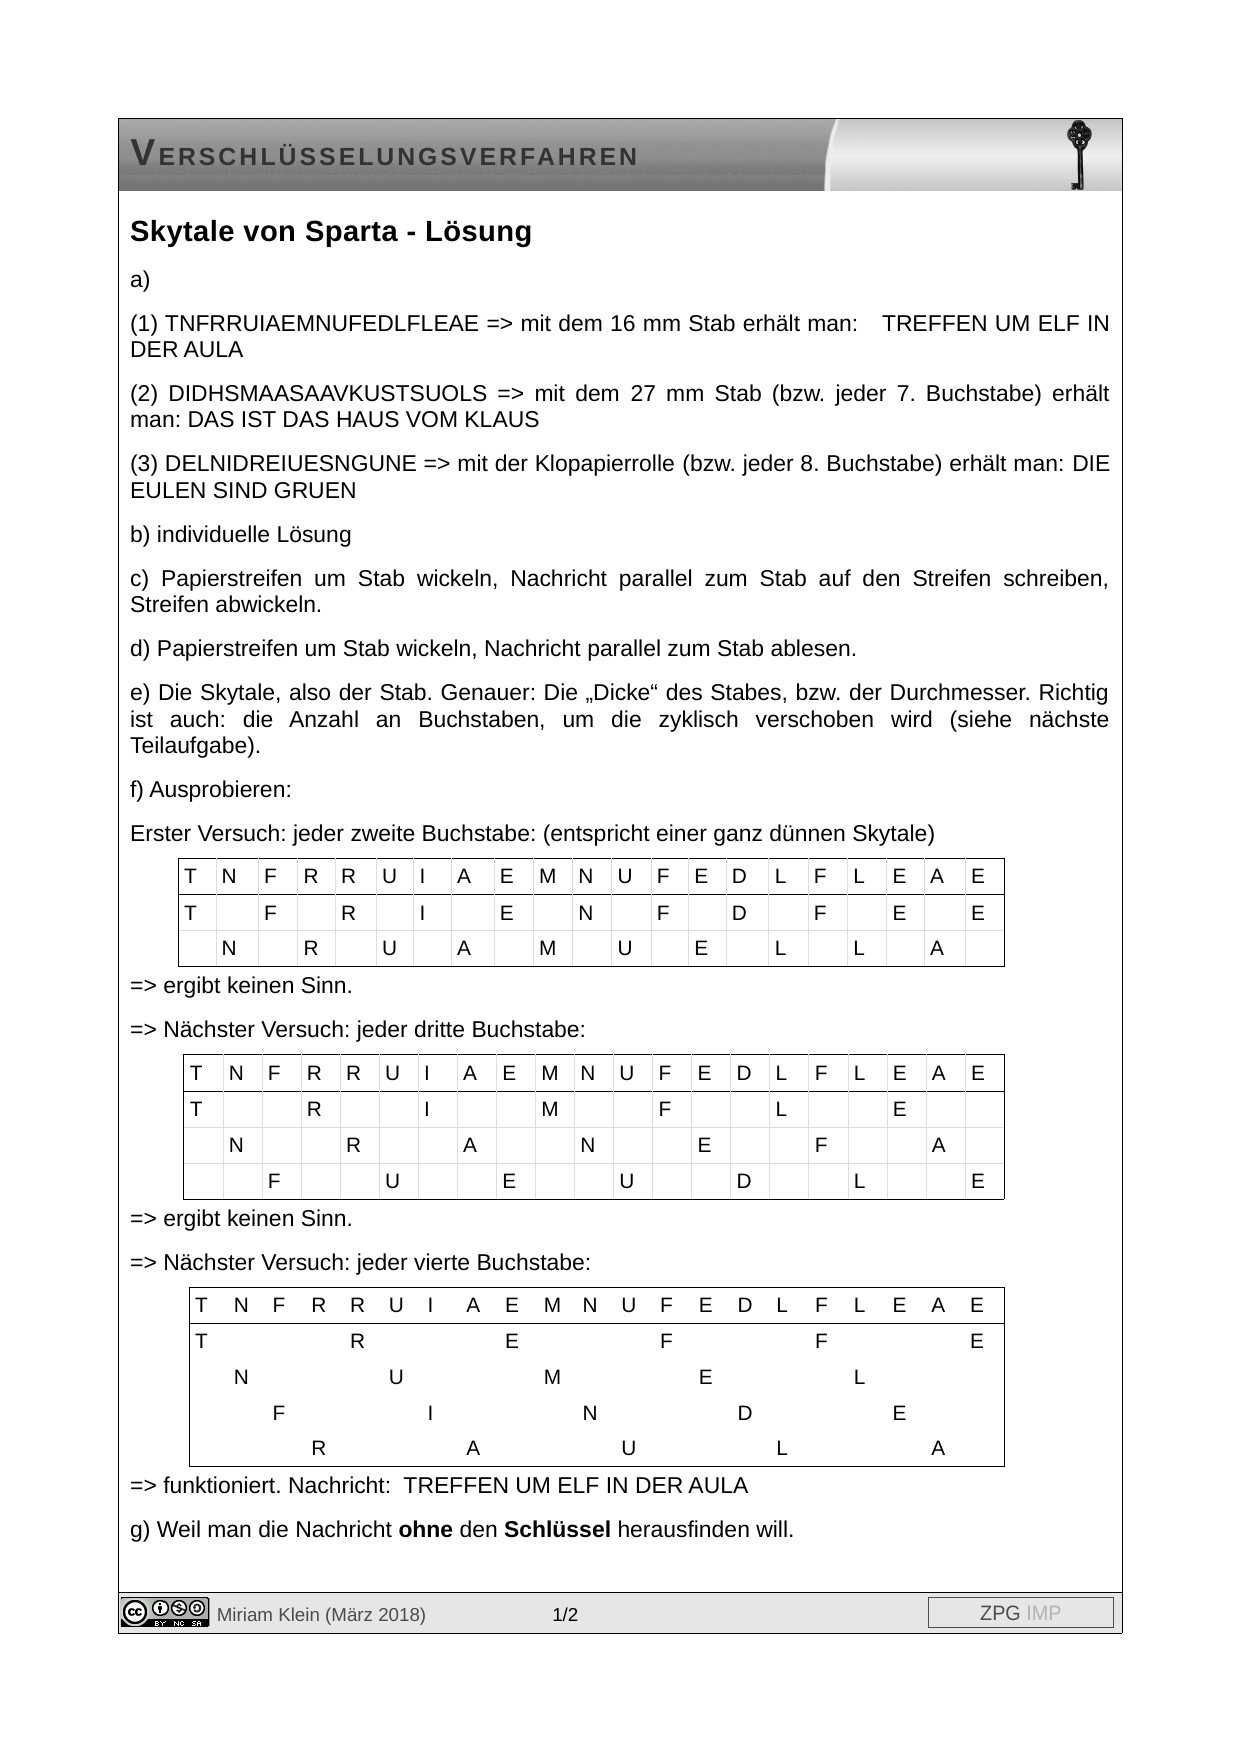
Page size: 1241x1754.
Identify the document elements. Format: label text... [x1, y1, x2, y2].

table_cell [228, 1395, 266, 1430]
table_cell [693, 1395, 731, 1430]
table_cell [344, 1395, 383, 1430]
table_cell [495, 931, 533, 966]
table_cell [534, 895, 572, 930]
table_cell [184, 1164, 223, 1198]
table_cell [927, 1092, 965, 1127]
table_header F [263, 1055, 301, 1091]
table_cell [652, 931, 688, 966]
table_cell [769, 895, 808, 930]
table_header N [224, 1055, 262, 1091]
table_cell F [654, 1324, 693, 1359]
text c) Papierstreifen um Stab wickeln, Nachricht parallel zum Stab auf den Streifen schreiben, Streifen abwickeln. [130, 565, 1110, 618]
table_cell [809, 1164, 848, 1198]
table_cell U [377, 931, 413, 966]
table_header U [377, 859, 413, 894]
table_cell R [298, 931, 335, 966]
table_cell [497, 1128, 535, 1163]
table_cell [305, 1324, 344, 1359]
table_cell [190, 1430, 228, 1466]
table_cell N [228, 1359, 266, 1394]
table_cell [848, 1430, 886, 1466]
table_cell L [770, 1092, 808, 1127]
table_cell A [925, 1430, 964, 1466]
table_cell [966, 1128, 1004, 1163]
table_cell [614, 1092, 652, 1127]
table_header R [302, 1055, 340, 1091]
table_cell L [849, 1164, 887, 1198]
text => ergibt keinen Sinn. [130, 972, 1110, 998]
table_header A [460, 1288, 499, 1323]
table_cell [298, 895, 335, 930]
table_header M [536, 1055, 574, 1091]
table_cell [302, 1128, 340, 1163]
table_cell [266, 1324, 305, 1359]
table_cell [383, 1395, 421, 1430]
table_cell [809, 1395, 848, 1430]
table_header D [731, 1288, 770, 1323]
table_cell [259, 931, 297, 966]
table_cell F [266, 1395, 305, 1430]
table_header A [927, 1055, 965, 1091]
table_header N [575, 1055, 613, 1091]
table_cell [849, 1092, 887, 1127]
text b) individuelle Lösung [130, 521, 1110, 547]
table_cell E [497, 1164, 535, 1198]
table_cell [460, 1395, 499, 1430]
table_header L [848, 859, 886, 894]
text => Nächster Versuch: jeder vierte Buchstabe: [130, 1249, 1110, 1275]
table_cell [964, 1430, 1004, 1466]
table_header U [615, 1288, 654, 1323]
table_cell [654, 1395, 693, 1430]
table_header D [731, 1055, 769, 1091]
table_cell N [576, 1395, 615, 1430]
table_cell [925, 895, 965, 930]
table_header A [925, 859, 965, 894]
table_cell [848, 895, 886, 930]
table_cell [653, 1128, 691, 1163]
table_cell [653, 1164, 691, 1198]
table_cell I [419, 1092, 457, 1127]
table_cell [576, 1324, 615, 1359]
table_cell M [536, 1092, 574, 1127]
text (3) DELNIDREIUESNGUNE => mit der Klopapierrolle (bzw. jeder 8. Buchstabe) erhält man: DIE EULEN SIND GRUEN [130, 450, 1110, 503]
table_cell I [421, 1395, 460, 1430]
table_cell [228, 1430, 266, 1466]
table_header F [259, 859, 297, 894]
table_header A [452, 859, 494, 894]
table_header R [341, 1055, 379, 1091]
table_header A [925, 1288, 964, 1323]
table_cell [538, 1430, 576, 1466]
table_cell E [887, 895, 924, 930]
table_cell [886, 1430, 925, 1466]
table_cell [190, 1359, 228, 1394]
table_header T [190, 1288, 228, 1323]
table_cell A [927, 1128, 965, 1163]
table_cell E [689, 931, 726, 966]
table_cell E [499, 1324, 538, 1359]
table_header F [809, 1055, 848, 1091]
table_cell U [383, 1359, 421, 1394]
table_cell [419, 1128, 457, 1163]
table_header L [769, 859, 808, 894]
table_cell [179, 931, 216, 966]
table_cell [341, 1092, 379, 1127]
table_cell [184, 1128, 223, 1163]
table_cell [615, 1359, 654, 1394]
table_cell [692, 1092, 730, 1127]
table_cell [849, 1128, 887, 1163]
table_cell [383, 1324, 421, 1359]
table_header R [344, 1288, 383, 1323]
table_cell [770, 1128, 808, 1163]
table_cell [573, 931, 611, 966]
table_cell [731, 1430, 770, 1466]
table_cell [228, 1324, 266, 1359]
table_header E [966, 1055, 1004, 1091]
table_cell [344, 1430, 383, 1466]
table_cell U [615, 1430, 654, 1466]
table_header E [693, 1288, 731, 1323]
table_header L [848, 1288, 886, 1323]
table_cell L [770, 1430, 809, 1466]
table_cell [770, 1395, 809, 1430]
table_cell [770, 1359, 809, 1394]
text e) Die Skytale, also der Stab. Genauer: Die „Dicke“ des Stabes, bzw. der Durchmesser. Richtig ist auch: die Anzahl an Buchstaben, um die zyklisch verschoben wird (siehe nächste Teilaufgabe). [130, 679, 1110, 758]
table_cell T [190, 1324, 228, 1359]
table_cell N [217, 931, 258, 966]
table_header U [612, 859, 651, 894]
table_cell [731, 1324, 770, 1359]
table_cell L [848, 1359, 886, 1394]
table_cell E [692, 1128, 730, 1163]
table_header I [414, 859, 451, 894]
table_cell [887, 931, 924, 966]
table_header N [228, 1288, 266, 1323]
table_cell [809, 1359, 848, 1394]
table_cell [538, 1324, 576, 1359]
table_cell [458, 1164, 496, 1198]
table_cell [452, 895, 494, 930]
table_cell [966, 931, 1004, 966]
table_cell [499, 1395, 538, 1430]
text => Nächster Versuch: jeder dritte Buchstabe: [130, 1016, 1110, 1043]
table_cell T [184, 1092, 223, 1127]
table_cell [731, 1359, 770, 1394]
table_cell [302, 1164, 340, 1198]
table_cell [499, 1359, 538, 1394]
table_cell F [263, 1164, 301, 1198]
table_cell [614, 1128, 652, 1163]
table_cell [383, 1430, 421, 1466]
table_cell L [769, 931, 808, 966]
table_cell M [538, 1359, 576, 1394]
table_header M [538, 1288, 576, 1323]
table_cell F [809, 1324, 848, 1359]
table_cell [848, 1324, 886, 1359]
table_cell [266, 1430, 305, 1466]
table_cell [305, 1395, 344, 1430]
table_cell F [652, 895, 688, 930]
table_header F [654, 1288, 693, 1323]
table_cell R [344, 1324, 383, 1359]
table_cell F [653, 1092, 691, 1127]
table_cell F [259, 895, 297, 930]
table_cell [536, 1128, 574, 1163]
text d) Papierstreifen um Stab wickeln, Nachricht parallel zum Stab ablesen. [130, 635, 1110, 662]
table_cell E [888, 1092, 926, 1127]
table_cell L [848, 931, 886, 966]
table_cell [809, 1430, 848, 1466]
table_cell U [380, 1164, 418, 1198]
table_cell [888, 1128, 926, 1163]
table_cell A [925, 931, 965, 966]
table_cell [692, 1164, 730, 1198]
text => ergibt keinen Sinn. [130, 1204, 1110, 1231]
table_cell [377, 895, 413, 930]
table_header I [419, 1055, 457, 1091]
table_cell A [460, 1430, 499, 1466]
table_header E [689, 859, 726, 894]
text f) Ausprobieren: [130, 776, 1110, 802]
table_cell [770, 1324, 809, 1359]
table_header E [886, 1288, 925, 1323]
table_cell E [966, 1164, 1004, 1198]
table_cell [224, 1092, 262, 1127]
table_cell [576, 1430, 615, 1466]
table_cell D [731, 1164, 769, 1198]
table_header E [497, 1055, 535, 1091]
table_cell [693, 1430, 731, 1466]
table_cell [536, 1164, 574, 1198]
table_cell [421, 1359, 460, 1394]
table_cell R [336, 895, 376, 930]
text g) Weil man die Nachricht ohne den Schlüssel herausfinden will. [130, 1516, 1110, 1543]
table_cell [414, 931, 451, 966]
table_header N [217, 859, 258, 894]
table_cell [380, 1128, 418, 1163]
table_header U [383, 1288, 421, 1323]
table_cell [497, 1092, 535, 1127]
table_cell [966, 1092, 1004, 1127]
table_header E [887, 859, 924, 894]
table_cell [689, 895, 726, 930]
table_cell [925, 1395, 964, 1430]
table_cell [576, 1359, 615, 1394]
text (2) DIDHSMAASAAVKUSTSUOLS => mit dem 27 mm Stab (bzw. jeder 7. Buchstabe) erhält man: DAS IST DAS HAUS VOM KLAUS [130, 380, 1110, 433]
table_cell [615, 1395, 654, 1430]
table_cell [266, 1359, 305, 1394]
table_cell N [573, 895, 611, 930]
table_cell D [731, 1395, 770, 1430]
table_cell [888, 1164, 926, 1198]
table_header I [421, 1288, 460, 1323]
table_cell [731, 1128, 769, 1163]
table_cell [217, 895, 258, 930]
table_header F [652, 859, 688, 894]
table_cell [770, 1164, 808, 1198]
table_cell T [179, 895, 216, 930]
table_header F [266, 1288, 305, 1323]
table_cell [380, 1092, 418, 1127]
table_cell M [534, 931, 572, 966]
table_header T [179, 859, 216, 894]
table_cell [190, 1395, 228, 1430]
table_cell [263, 1128, 301, 1163]
picture [120, 1597, 210, 1627]
table_cell [341, 1164, 379, 1198]
table_header F [653, 1055, 691, 1091]
table_cell [654, 1430, 693, 1466]
table_header F [809, 1288, 848, 1323]
table_cell [809, 931, 847, 966]
table_cell [925, 1324, 964, 1359]
table_cell A [452, 931, 494, 966]
table_header R [298, 859, 335, 894]
table_header L [849, 1055, 887, 1091]
table_header E [495, 859, 533, 894]
table_header E [692, 1055, 730, 1091]
table_cell [421, 1430, 460, 1466]
table_cell [224, 1164, 262, 1198]
table_header F [809, 859, 847, 894]
text a) [130, 266, 1110, 292]
table_cell [458, 1092, 496, 1127]
table_header L [770, 1288, 809, 1323]
table_cell F [809, 895, 847, 930]
table_cell [964, 1395, 1004, 1430]
table_cell [305, 1359, 344, 1394]
table_cell R [302, 1092, 340, 1127]
table_cell [925, 1359, 964, 1394]
table_cell [615, 1324, 654, 1359]
table_cell [575, 1092, 613, 1127]
table_header R [336, 859, 376, 894]
table_header D [727, 859, 768, 894]
table_cell I [414, 895, 451, 930]
picture [119, 119, 1122, 191]
table_cell E [495, 895, 533, 930]
table_cell [263, 1092, 301, 1127]
table_cell [419, 1164, 457, 1198]
table_cell [538, 1395, 576, 1430]
table_cell U [612, 931, 651, 966]
table_cell N [575, 1128, 613, 1163]
table_cell [964, 1359, 1004, 1394]
table_header E [499, 1288, 538, 1323]
table_header L [770, 1055, 808, 1091]
table_header M [534, 859, 572, 894]
table_header A [458, 1055, 496, 1091]
text Erster Versuch: jeder zweite Buchstabe: (entspricht einer ganz dünnen Skytale) [130, 820, 1110, 847]
table_cell D [727, 895, 768, 930]
table_cell [848, 1395, 886, 1430]
table_cell E [693, 1359, 731, 1394]
table_cell [460, 1324, 499, 1359]
table_header R [305, 1288, 344, 1323]
table_cell R [305, 1430, 344, 1466]
table_header U [614, 1055, 652, 1091]
table_cell [421, 1324, 460, 1359]
table_header U [380, 1055, 418, 1091]
table_cell [612, 895, 651, 930]
table_cell [344, 1359, 383, 1394]
table_header N [576, 1288, 615, 1323]
table_cell [731, 1092, 769, 1127]
table_cell E [966, 895, 1004, 930]
text => funktioniert. Nachricht: TREFFEN UM ELF IN DER AULA [130, 1472, 1110, 1498]
table_cell [336, 931, 376, 966]
table_cell [693, 1324, 731, 1359]
table_cell N [224, 1128, 262, 1163]
table_header T [184, 1055, 223, 1091]
table_header E [888, 1055, 926, 1091]
table_cell F [809, 1128, 848, 1163]
table_cell R [341, 1128, 379, 1163]
subtitle Skytale von Sparta - Lösung [130, 214, 1110, 248]
table_cell [575, 1164, 613, 1198]
table_header E [964, 1288, 1004, 1323]
table_cell E [886, 1395, 925, 1430]
table_cell U [614, 1164, 652, 1198]
table_cell [654, 1359, 693, 1394]
table_cell [499, 1430, 538, 1466]
table_cell [927, 1164, 965, 1198]
table_cell [886, 1324, 925, 1359]
text (1) TNFRRUIAEMNUFEDLFLEAE => mit dem 16 mm Stab erhält man: TREFFEN UM ELF IN DER AULA [130, 309, 1110, 362]
table_cell [460, 1359, 499, 1394]
table_header N [573, 859, 611, 894]
table_cell [809, 1092, 848, 1127]
table_cell A [458, 1128, 496, 1163]
table_cell [886, 1359, 925, 1394]
table_cell [727, 931, 768, 966]
table_header E [966, 859, 1004, 894]
table_cell E [964, 1324, 1004, 1359]
